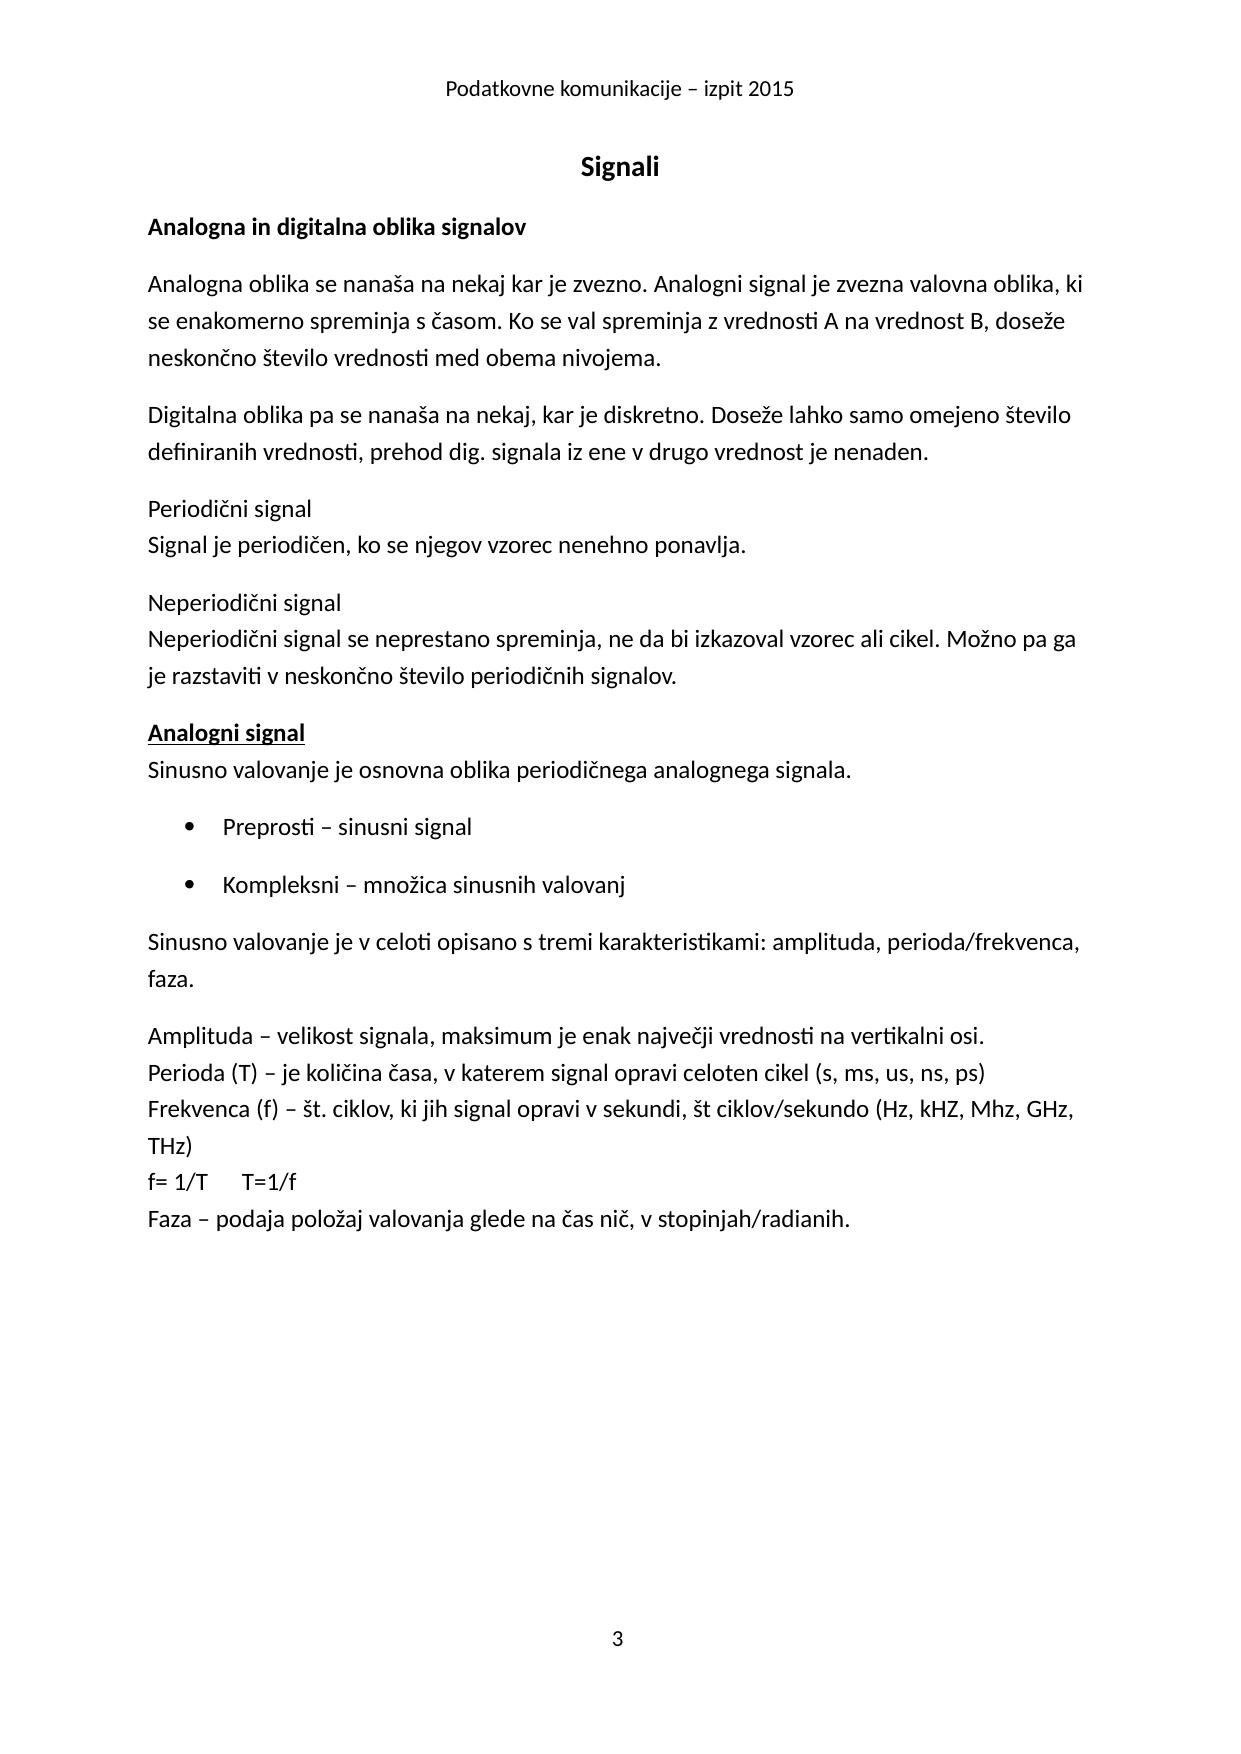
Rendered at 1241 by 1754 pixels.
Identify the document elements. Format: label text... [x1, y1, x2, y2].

text Digitalna oblika pa se nanaša na nekaj, kar je diskretno. Doseže lahko samo omejeno število definiranih vrednosti, prehod dig. signala iz ene v drugo vrednost je nenaden. [148, 399, 1093, 466]
text Amplituda – velikost signala, maksimum je enak največji vrednosti na vertikalni osi. Perioda (T) – je količina časa, v katerem signal opravi celoten cikel (s, ms, us, ns, ps) Frekvenca (f) – št. ciklov, ki jih signal opravi v sekundi, št ciklov/sekundo (Hz, kHZ, Mhz, GHz, THz) f= 1/T T=1/f Faza – podaja položaj valovanja glede na čas nič, v stopinjah/radianih. [148, 1020, 1093, 1233]
text Analogna in digitalna oblika signalov [148, 211, 1093, 242]
list Kompleksni – množica sinusnih valovanj [185, 869, 1093, 899]
text Periodični signal Signal je periodičen, ko se njegov vzorec nenehno ponavlja. [148, 493, 1093, 560]
list Preprosti – sinusni signal [185, 811, 1093, 842]
text Signali [148, 148, 1093, 183]
text Neperiodični signal Neperiodični signal se neprestano spreminja, ne da bi izkazoval vzorec ali cikel. Možno pa ga je razstaviti v neskončno število periodičnih signalov. [148, 587, 1093, 691]
text Analogni signal Sinusno valovanje je osnovna oblika periodičnega analognega signala. [148, 717, 1093, 784]
text Analogna oblika se nanaša na nekaj kar je zvezno. Analogni signal je zvezna valovna oblika, ki se enakomerno spreminja s časom. Ko se val spreminja z vrednosti A na vrednost B, doseže neskončno število vrednosti med obema nivojema. [148, 268, 1093, 372]
text Sinusno valovanje je v celoti opisano s tremi karakteristikami: amplituda, perioda/frekvenca, faza. [148, 926, 1093, 993]
